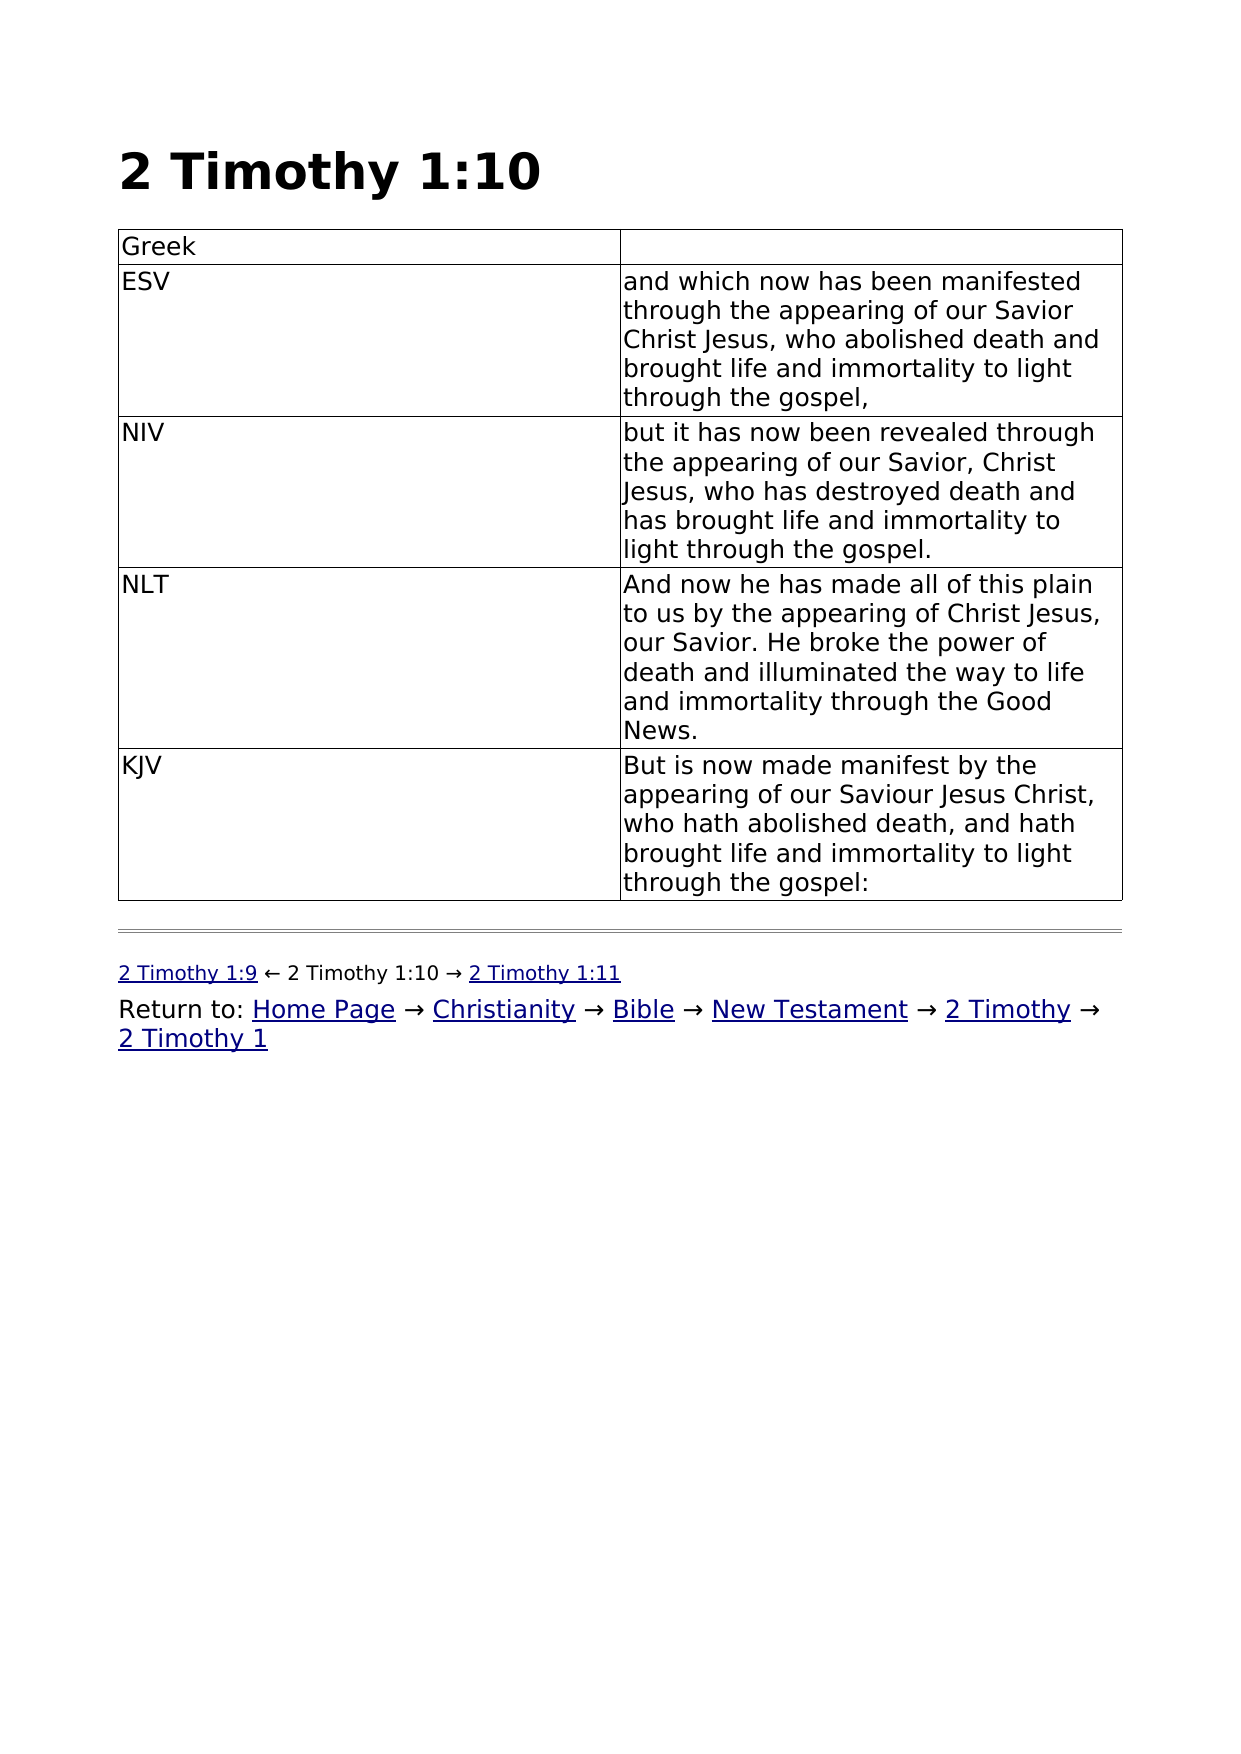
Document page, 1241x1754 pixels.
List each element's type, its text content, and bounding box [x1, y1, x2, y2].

subtitle 2 Timothy 1:10 [118, 143, 1122, 201]
text 2 Timothy 1:9 ← 2 Timothy 1:10 → 2 Timothy 1:11 [118, 961, 1122, 995]
table_cell NLT [119, 568, 620, 748]
table_cell And now he has made all of this plain to us by the appearing of Christ Jesus, our Savior. He broke the power of death and illuminated the way to life and immortality through the Good News. [621, 568, 1122, 748]
table_cell ESV [119, 265, 620, 416]
table_header Greek [119, 230, 620, 264]
table_header [621, 230, 1122, 264]
table_cell NIV [119, 417, 620, 567]
table_cell but it has now been revealed through the appearing of our Savior, Christ Jesus, who has destroyed death and has brought life and immortality to light through the gospel. [621, 417, 1122, 567]
table_cell But is now made manifest by the appearing of our Saviour Jesus Christ, who hath abolished death, and hath brought life and immortality to light through the gospel: [621, 749, 1122, 900]
table_cell and which now has been manifested through the appearing of our Savior Christ Jesus, who abolished death and brought life and immortality to light through the gospel, [621, 265, 1122, 416]
text Return to: Home Page → Christianity → Bible → New Testament → 2 Timothy → 2 Timothy 1 [118, 995, 1122, 1054]
table_cell KJV [119, 749, 620, 900]
